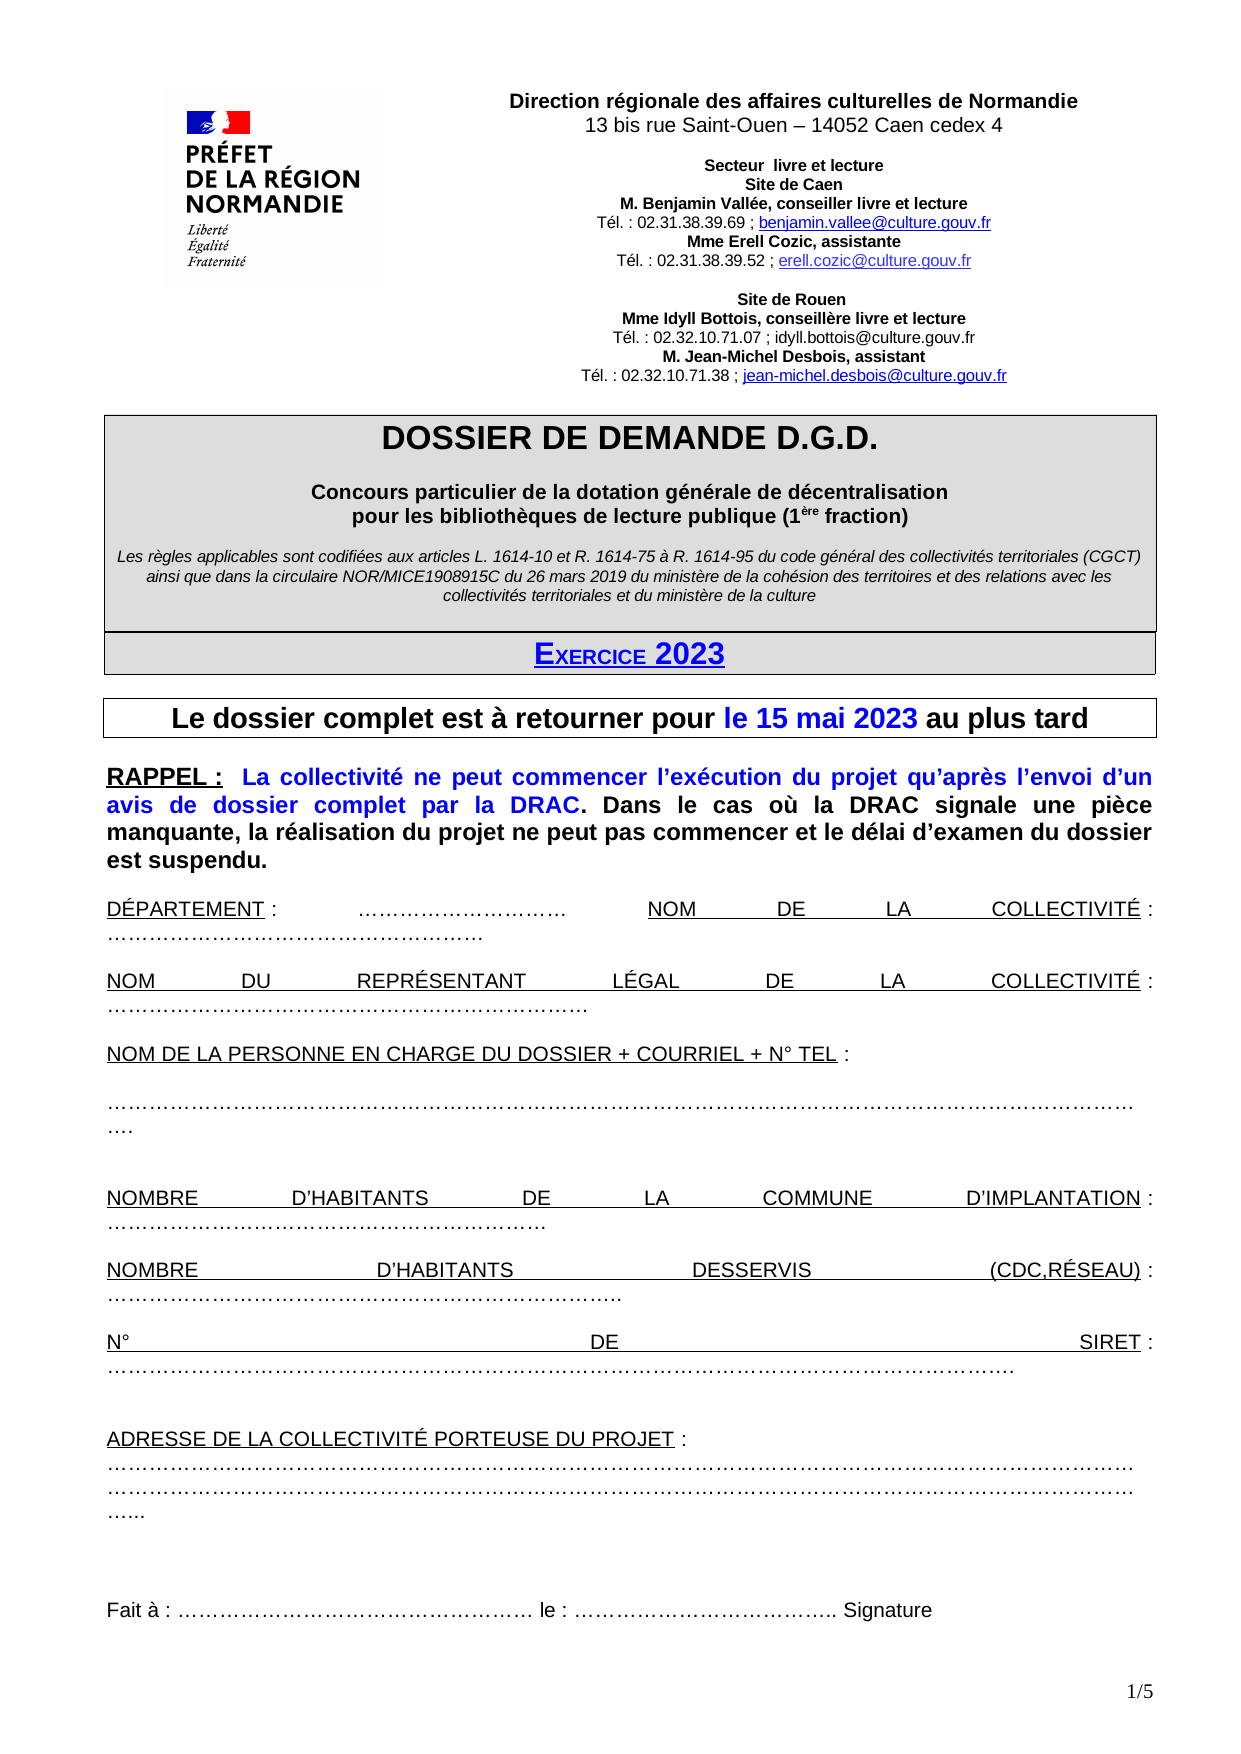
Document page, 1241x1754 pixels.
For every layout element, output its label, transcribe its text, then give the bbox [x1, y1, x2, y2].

picture [164, 88, 382, 289]
text ADRESSE DE LA COLLECTIVITÉ PORTEUSE DU PROJET : ………………………………………………………………………………………………………………………………………………………………………………………………………………………………………………………………………... [106, 1426, 1153, 1523]
table_header [108, 83, 437, 288]
text ……………………………………………………………………………………………………………………………………. [106, 1089, 1153, 1138]
text Exercice 2023 [105, 633, 1155, 674]
text Concours particulier de la dotation générale de décentralisation [105, 477, 1156, 501]
text NOM DE LA PERSONNE EN CHARGE DU DOSSIER + COURRIEL + N° TEL : [106, 1041, 1153, 1066]
text NOMBRE D’habitants desservis (CDC,Réseau) : ……………………………………………………………….. [106, 1258, 1153, 1306]
text Les règles applicables sont codifiées aux articles L. 1614-10 et R. 1614-75 à R. 1614-95 du code général des collectivités territoriales (CGCT) ainsi que dans la circulaire NOR/MICE1908915C du 26 mars 2019 du ministère de la cohésion des territoires et des relations avec les collectivités territoriales et du ministère de la culture [105, 544, 1156, 602]
table_header Direction régionale des affaires culturelles de Normandie 13 bis rue Saint-Ouen – 14052 Caen cedex 4 Secteur livre et lecture Site de Caen M. Benjamin Vallée, conseiller livre et lecture Tél. : 02.31.38.39.69 ; benjamin.vallee@culture.gouv.fr Mme Erell Cozic, assistante Tél. : 02.31.38.39.52 ; erell.cozic@culture.gouv.fr Site de Rouen Mme Idyll Bottois, conseillère livre et lecture Tél. : 02.32.10.71.07 ; idyll.bottois@culture.gouv.fr M. Jean-Michel Desbois, assistant Tél. : 02.32.10.71.38 ; jean-michel.desbois@culture.gouv.fr [438, 83, 1150, 414]
text NOM DU REPRÉSENTANT LÉGAL DE LA COLLECTIVITÉ : …………………………………………………………… [106, 969, 1153, 1017]
text DÉPARTEMENT : ………………………… NOM DE LA COLLECTIVITÉ : ……………………………………………… [106, 897, 1153, 945]
text NOMBRE D’HABITANTS DE LA COMMUNE D’IMPLANTATION : ……………………………………………………… [106, 1186, 1153, 1234]
text pour les bibliothèques de lecture publique (1ère fraction) [105, 501, 1156, 525]
text DOSSIER DE DEMANDE D.G.D. [105, 416, 1156, 453]
text Fait à : …………………………………………… le : ……………………………….. Signature [106, 1598, 1153, 1622]
text RAPPEL : La collectivité ne peut commencer l’exécution du projet qu’après l’envoi d’un avis de dossier complet par la DRAC. Dans le cas où la DRAC signale une pièce manquante, la réalisation du projet ne peut pas commencer et le délai d’examen du dossier est suspendu. [106, 761, 1153, 873]
text Le dossier complet est à retourner pour le 15 mai 2023 au plus tard [104, 699, 1156, 737]
text n° de siret : …………………………………………………………………………………………………………………. [106, 1330, 1153, 1378]
table_header [108, 289, 437, 414]
